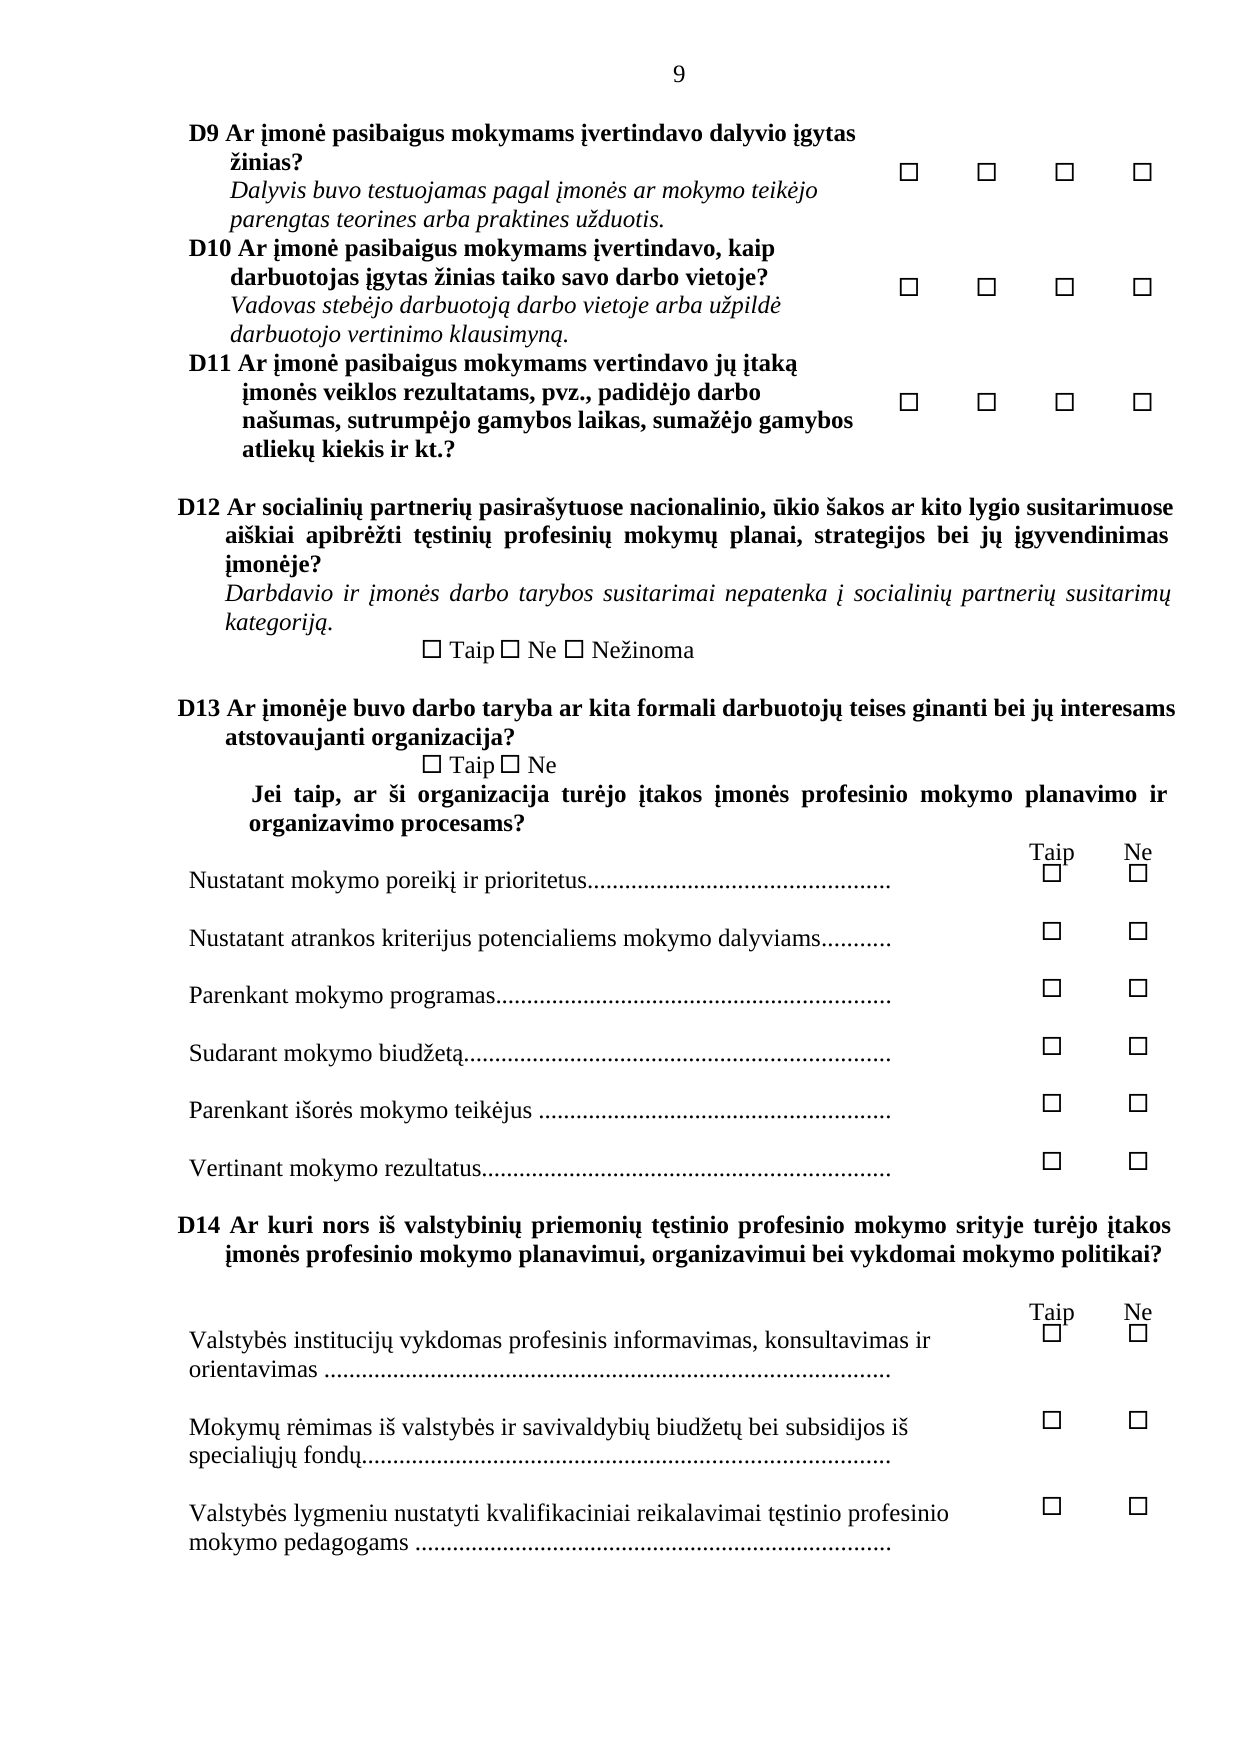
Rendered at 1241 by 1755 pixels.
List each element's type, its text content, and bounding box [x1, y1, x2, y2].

table_cell  [948, 118, 1025, 233]
table_cell Sudarant mokymo biudžetą. [177, 1038, 1009, 1067]
table_cell Nustatant atrankos kriterijus potencialiems mokymo dalyviams [177, 923, 1009, 952]
table_cell [1095, 952, 1181, 981]
table_cell  [1009, 1412, 1095, 1469]
table_cell  [1009, 1326, 1095, 1383]
table_cell [1009, 1383, 1095, 1412]
table_cell [1095, 1556, 1181, 1584]
table_cell Valstybės institucijų vykdomas profesinis informavimas, konsultavimas ir orientavimas [177, 1326, 1009, 1383]
table_cell [177, 894, 1009, 923]
table_cell  [1009, 923, 1095, 952]
table_cell [1095, 1469, 1181, 1498]
table_cell  [1025, 233, 1103, 348]
table_cell  [870, 348, 948, 463]
table_cell Nustatant mokymo poreikį ir prioritetus [177, 866, 1009, 894]
table_cell [1009, 1009, 1095, 1038]
table_cell  [1095, 1326, 1181, 1383]
table_cell  [948, 348, 1025, 463]
text D12 Ar socialinių partnerių pasirašytuose nacionalinio, ūkio šakos ar kito lygio susitarimuose aiškiai apibrėžti tęstinių profesinių mokymų planai, strategijos bei jų įgyvendinimas įmonėje? [177, 492, 1181, 578]
text Darbdavio ir įmonės darbo tarybos susitarimai nepatenka į socialinių partnerių susitarimų kategoriją. [177, 578, 1181, 636]
table_cell  [1009, 1096, 1095, 1124]
table_header Ne [1095, 1297, 1181, 1326]
table_header [177, 1297, 1009, 1326]
table_cell  [1095, 981, 1181, 1009]
table_cell D10 Ar įmonė pasibaigus mokymams įvertindavo, kaip darbuotojas įgytas žinias taiko savo darbo vietoje? Vadovas stebėjo darbuotoją darbo vietoje arba užpildė darbuotojo vertinimo klausimyną. [177, 233, 870, 348]
table_cell Vertinant mokymo rezultatus [177, 1153, 1009, 1182]
table_header Taip [1009, 837, 1095, 866]
table_header [177, 837, 1009, 866]
table_cell [1095, 894, 1181, 923]
table_cell Mokymų rėmimas iš valstybės ir savivaldybių biudžetų bei subsidijos iš specialiųjų fondų [177, 1412, 1009, 1469]
table_cell [177, 1124, 1009, 1153]
table_cell [177, 1009, 1009, 1038]
table_cell  [1025, 118, 1103, 233]
table_header Ne [1095, 837, 1181, 866]
table_cell [177, 1383, 1009, 1412]
table_cell  [1103, 348, 1181, 463]
table_cell  [1009, 1038, 1095, 1067]
table_cell [177, 1067, 1009, 1096]
table_cell  [1025, 348, 1103, 463]
table_cell [177, 1556, 1009, 1584]
table_cell [1009, 1469, 1095, 1498]
table_cell [1009, 952, 1095, 981]
table_cell  [1095, 923, 1181, 952]
table_cell [1009, 1124, 1095, 1153]
text D14 Ar kuri nors iš valstybinių priemonių tęstinio profesinio mokymo srityje turėjo įtakos įmonės profesinio mokymo planavimui, organizavimui bei vykdomai mokymo politikai? [177, 1211, 1181, 1268]
table_cell  [1095, 1412, 1181, 1469]
table_cell  [1095, 1498, 1181, 1556]
table_cell Parenkant mokymo programas. [177, 981, 1009, 1009]
table_cell Parenkant išorės mokymo teikėjus [177, 1096, 1009, 1124]
table_cell  [1095, 1096, 1181, 1124]
text Jei taip, ar ši organizacija turėjo įtakos įmonės profesinio mokymo planavimo ir organizavimo procesams? [177, 779, 1181, 837]
table_cell D9 Ar įmonė pasibaigus mokymams įvertindavo dalyvio įgytas žinias? Dalyvis buvo testuojamas pagal įmonės ar mokymo teikėjo parengtas teorines arba praktines užduotis. [177, 118, 870, 233]
table_cell  [1095, 866, 1181, 894]
table_cell Valstybės lygmeniu nustatyti kvalifikaciniai reikalavimai tęstinio profesinio mokymo pedagogams [177, 1498, 1009, 1556]
table_cell [1009, 1556, 1095, 1584]
table_cell  [1095, 1153, 1181, 1182]
table_cell D11 Ar įmonė pasibaigus mokymams vertindavo jų įtaką įmonės veiklos rezultatams, pvz., padidėjo darbo našumas, sutrumpėjo gamybos laikas, sumažėjo gamybos atliekų kiekis ir kt.? [177, 348, 870, 463]
table_cell [1009, 1067, 1095, 1096]
table_cell  [1095, 1038, 1181, 1067]
text  Taip  Ne [177, 751, 1181, 779]
table_cell [1095, 1067, 1181, 1096]
table_cell  [1009, 981, 1095, 1009]
table_cell  [1103, 233, 1181, 348]
table_cell [1009, 894, 1095, 923]
table_cell  [1103, 118, 1181, 233]
text  Taip  Ne  Nežinoma [177, 636, 1181, 664]
table_header Taip [1009, 1297, 1095, 1326]
table_cell [1095, 1124, 1181, 1153]
table_cell  [870, 233, 948, 348]
table_cell  [1009, 1153, 1095, 1182]
table_cell  [870, 118, 948, 233]
table_cell [177, 1469, 1009, 1498]
text D13 Ar įmonėje buvo darbo taryba ar kita formali darbuotojų teises ginanti bei jų interesams atstovaujanti organizacija? [177, 693, 1181, 751]
table_cell  [1009, 866, 1095, 894]
table_cell [177, 952, 1009, 981]
table_cell [1095, 1009, 1181, 1038]
table_cell  [1009, 1498, 1095, 1556]
table_cell [1095, 1383, 1181, 1412]
table_cell  [948, 233, 1025, 348]
